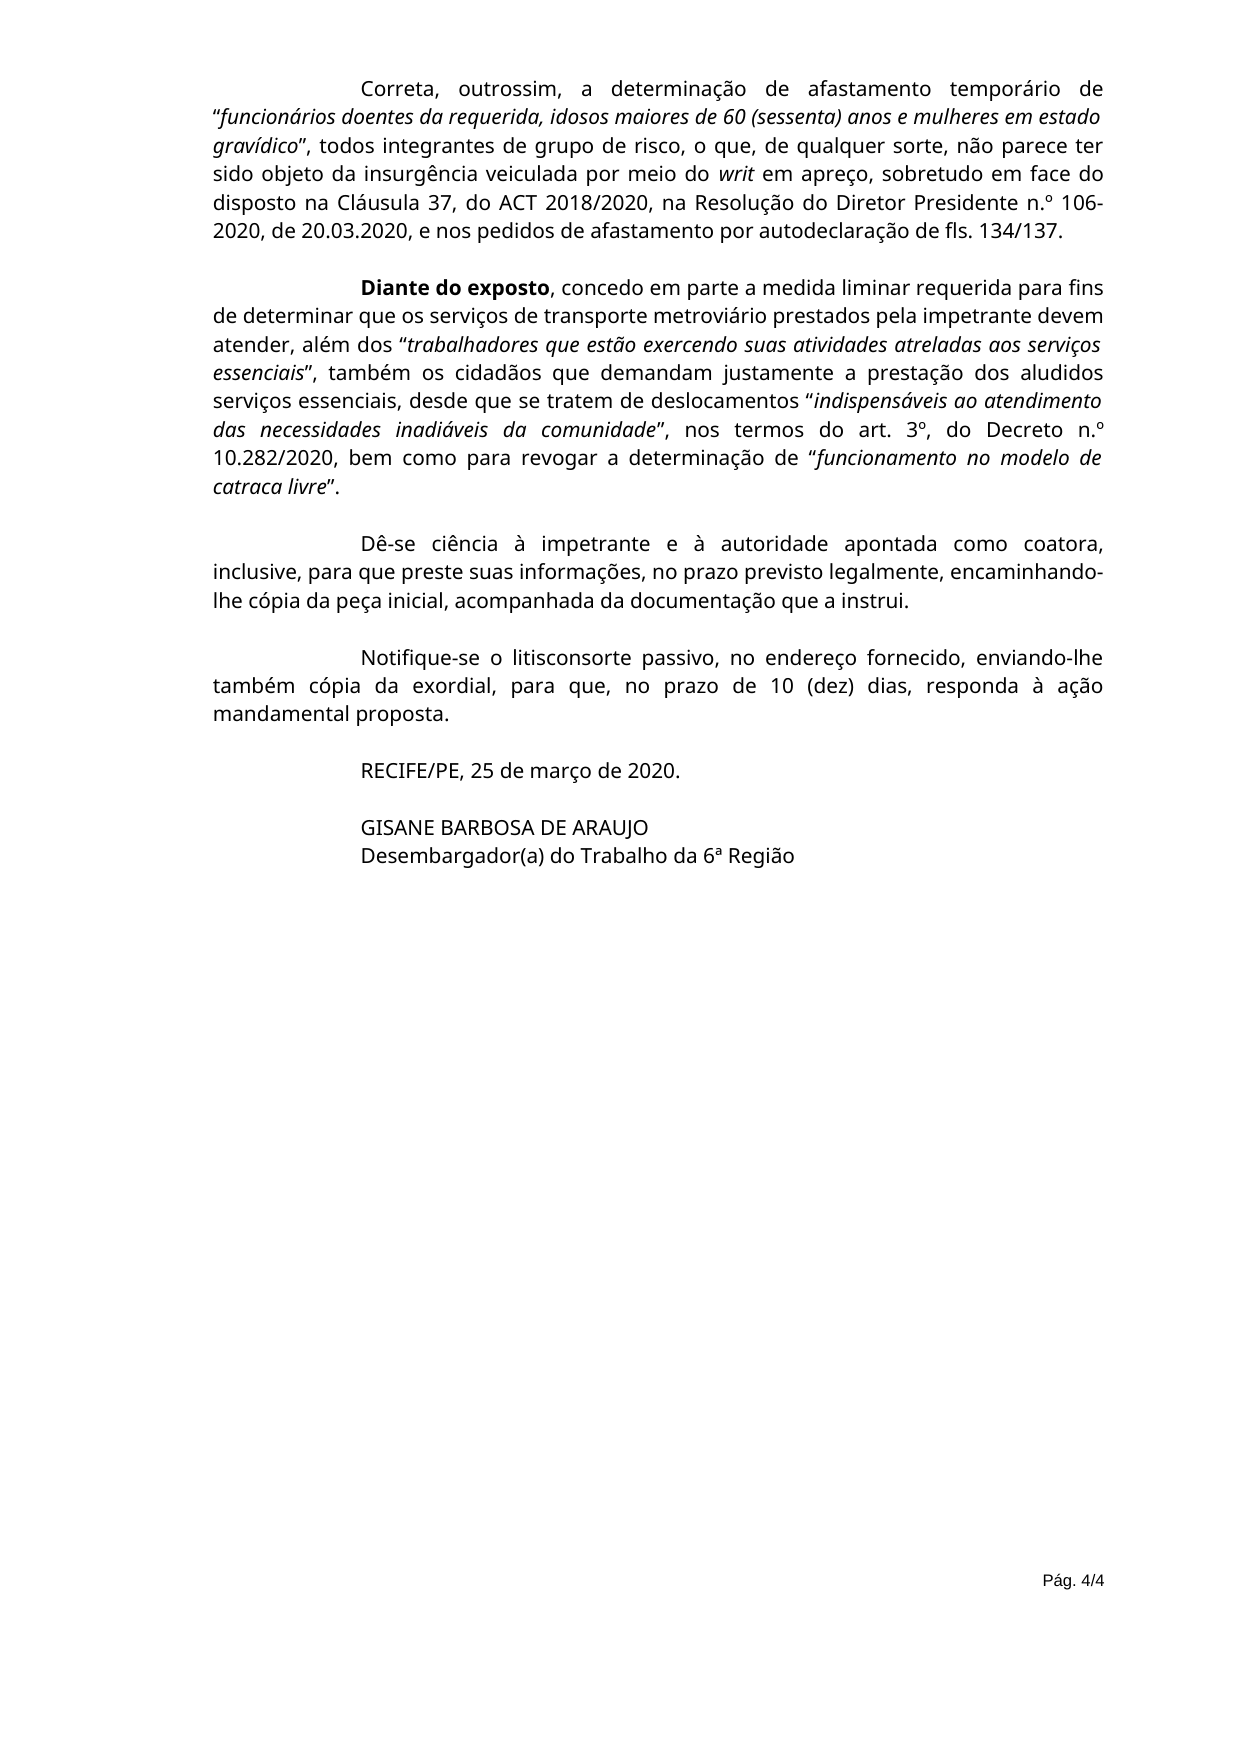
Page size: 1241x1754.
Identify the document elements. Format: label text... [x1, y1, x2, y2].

text Diante do exposto, concedo em parte a medida liminar requerida para fins de determinar que os serviços de transporte metroviário prestados pela impetrante devem atender, além dos “trabalhadores que estão exercendo suas atividades atreladas aos serviços essenciais”, também os cidadãos que demandam justamente a prestação dos aludidos serviços essenciais, desde que se tratem de deslocamentos “indispensáveis ao atendimento das necessidades inadiáveis da comunidade”, nos termos do art. 3º, do Decreto n.º 10.282/2020, bem como para revogar a determinação de “funcionamento no modelo de catraca livre”. [213, 273, 1104, 500]
text Notifique-se o litisconsorte passivo, no endereço fornecido, enviando-lhe também cópia da exordial, para que, no prazo de 10 (dez) dias, responda à ação mandamental proposta. [213, 643, 1104, 728]
text Dê-se ciência à impetrante e à autoridade apontada como coatora, inclusive, para que preste suas informações, no prazo previsto legalmente, encaminhando-lhe cópia da peça inicial, acompanhada da documentação que a instrui. [213, 529, 1104, 614]
text Desembargador(a) do Trabalho da 6ª Região [213, 842, 1104, 870]
text RECIFE/PE, 25 de março de 2020. [213, 756, 1104, 785]
text GISANE BARBOSA DE ARAUJO [213, 813, 1104, 842]
text Correta, outrossim, a determinação de afastamento temporário de “funcionários doentes da requerida, idosos maiores de 60 (sessenta) anos e mulheres em estado gravídico”, todos integrantes de grupo de risco, o que, de qualquer sorte, não parece ter sido objeto da insurgência veiculada por meio do writ em apreço, sobretudo em face do disposto na Cláusula 37, do ACT 2018/2020, na Resolução do Diretor Presidente n.º 106-2020, de 20.03.2020, e nos pedidos de afastamento por autodeclaração de fls. 134/137. [213, 74, 1104, 244]
